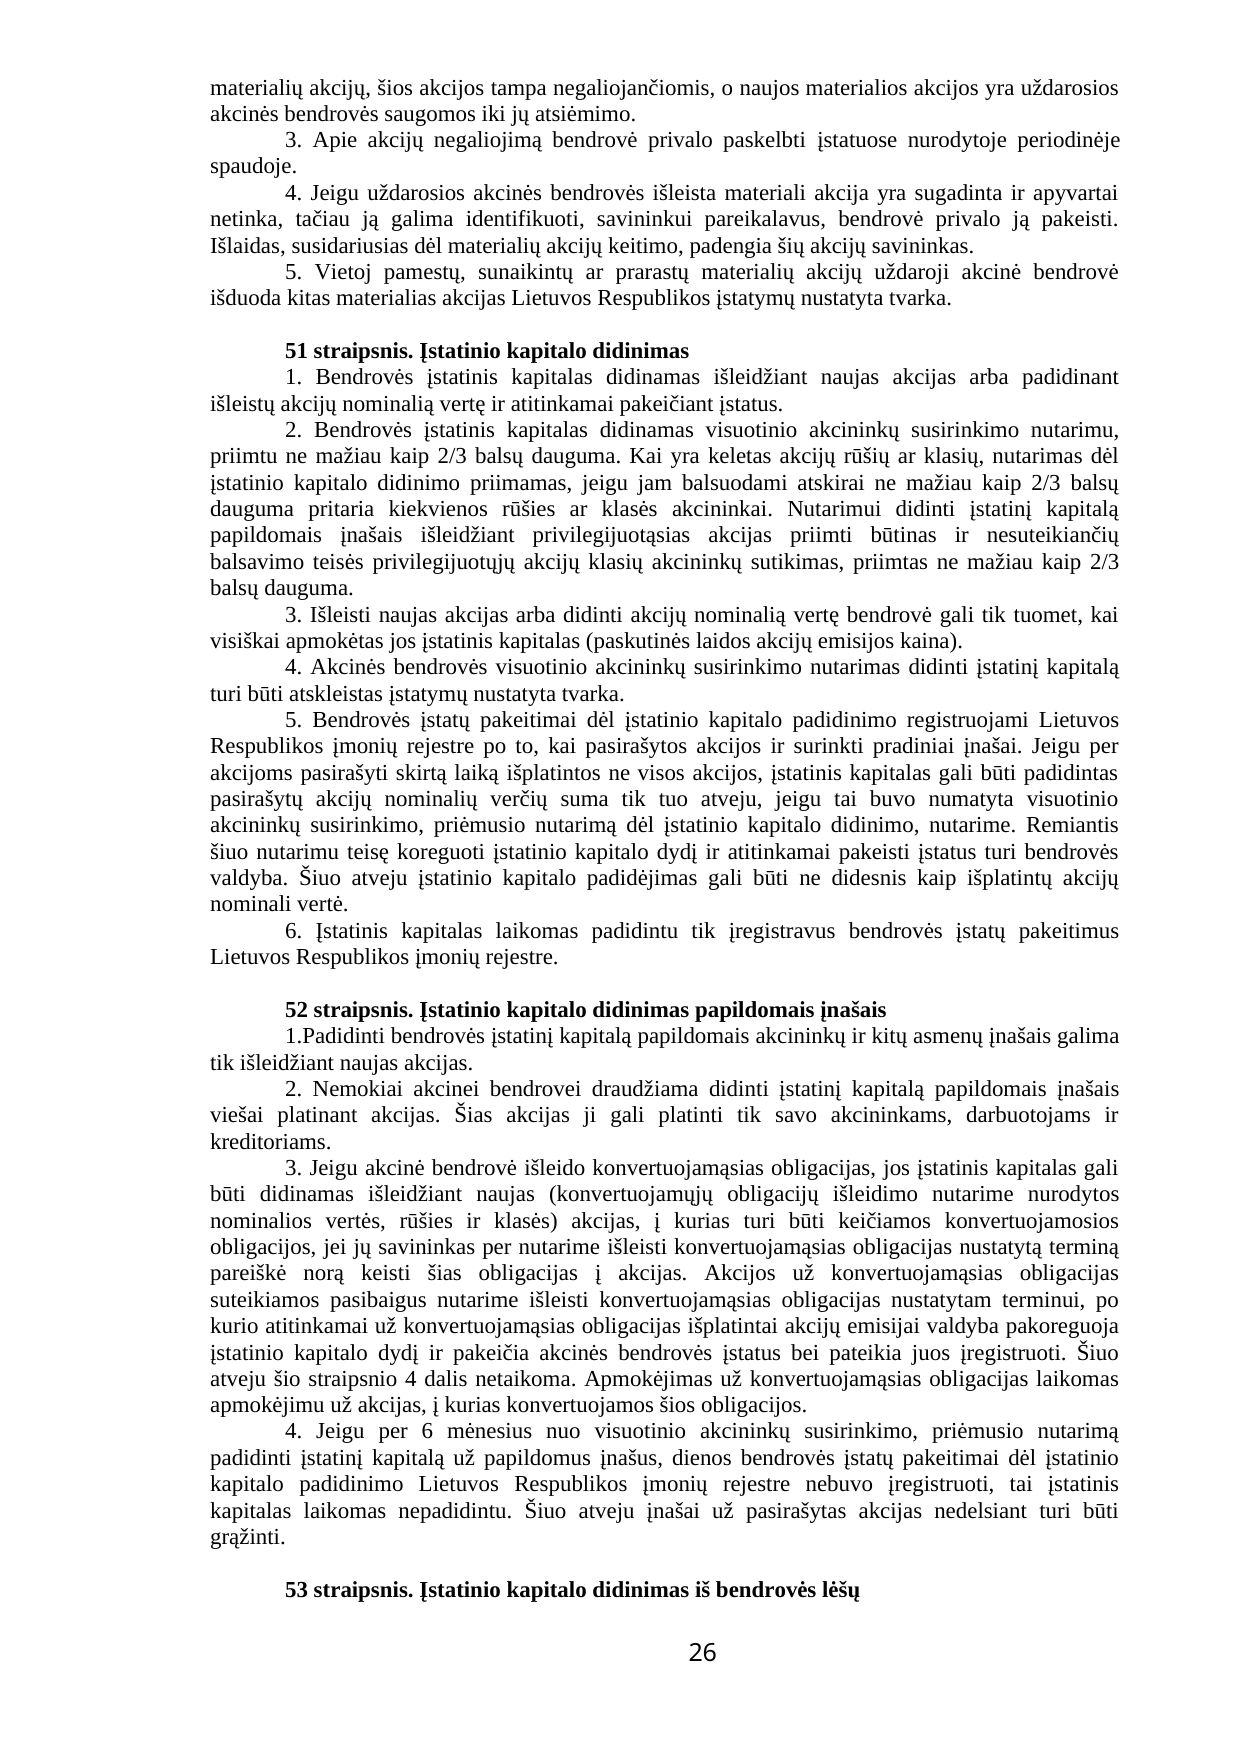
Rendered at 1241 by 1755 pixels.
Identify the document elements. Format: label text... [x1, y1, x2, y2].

text 5. Vietoj pamestų, sunaikintų ar prarastų materialių akcijų uždaroji akcinė bendrovė išduoda kitas materialias akcijas Lietuvos Respublikos įstatymų nustatyta tvarka. [210, 258, 1120, 311]
text 3. Jeigu akcinė bendrovė išleido konvertuojamąsias obligacijas, jos įstatinis kapitalas gali būti didinamas išleidžiant naujas (konvertuojamųjų obligacijų išleidimo nutarime nurodytos nominalios vertės, rūšies ir klasės) akcijas, į kurias turi būti keičiamos konvertuojamosios obligacijos, jei jų savininkas per nutarime išleisti konvertuojamąsias obligacijas nustatytą terminą pareiškė norą keisti šias obligacijas į akcijas. Akcijos už konvertuojamąsias obligacijas suteikiamos pasibaigus nutarime išleisti konvertuojamąsias obligacijas nustatytam terminui, po kurio atitinkamai už konvertuojamąsias obligacijas išplatintai akcijų emisijai valdyba pakoreguoja įstatinio kapitalo dydį ir pakeičia akcinės bendrovės įstatus bei pateikia juos įregistruoti. Šiuo atveju šio straipsnio 4 dalis netaikoma. Apmokėjimas už konvertuojamąsias obligacijas laikomas apmokėjimu už akcijas, į kurias konvertuojamos šios obligacijos. [210, 1154, 1120, 1418]
text materialių akcijų, šios akcijos tampa negaliojančiomis, o naujos materialios akcijos yra uždarosios akcinės bendrovės saugomos iki jų atsiėmimo. [210, 73, 1120, 126]
text 53 straipsnis. Įstatinio kapitalo didinimas iš bendrovės lėšų [210, 1576, 1120, 1602]
text 52 straipsnis. Įstatinio kapitalo didinimas papildomais įnašais [210, 996, 1120, 1022]
text 2. Nemokiai akcinei bendrovei draudžiama didinti įstatinį kapitalą papildomais įnašais viešai platinant akcijas. Šias akcijas ji gali platinti tik savo akcininkams, darbuotojams ir kreditoriams. [210, 1075, 1120, 1154]
text 5. Bendrovės įstatų pakeitimai dėl įstatinio kapitalo padidinimo registruojami Lietuvos Respublikos įmonių rejestre po to, kai pasirašytos akcijos ir surinkti pradiniai įnašai. Jeigu per akcijoms pasirašyti skirtą laiką išplatintos ne visos akcijos, įstatinis kapitalas gali būti padidintas pasirašytų akcijų nominalių verčių suma tik tuo atveju, jeigu tai buvo numatyta visuotinio akcininkų susirinkimo, priėmusio nutarimą dėl įstatinio kapitalo didinimo, nutarime. Remiantis šiuo nutarimu teisę koreguoti įstatinio kapitalo dydį ir atitinkamai pakeisti įstatus turi bendrovės valdyba. Šiuo atveju įstatinio kapitalo padidėjimas gali būti ne didesnis kaip išplatintų akcijų nominali vertė. [210, 706, 1120, 917]
text 6. Įstatinis kapitalas laikomas padidintu tik įregistravus bendrovės įstatų pakeitimus Lietuvos Respublikos įmonių rejestre. [210, 917, 1120, 969]
text 4. Akcinės bendrovės visuotinio akcininkų susirinkimo nutarimas didinti įstatinį kapitalą turi būti atskleistas įstatymų nustatyta tvarka. [210, 653, 1120, 706]
text 51 straipsnis. Įstatinio kapitalo didinimas [210, 337, 1120, 363]
text 2. Bendrovės įstatinis kapitalas didinamas visuotinio akcininkų susirinkimo nutarimu, priimtu ne mažiau kaip 2/3 balsų dauguma. Kai yra keletas akcijų rūšių ar klasių, nutarimas dėl įstatinio kapitalo didinimo priimamas, jeigu jam balsuodami atskirai ne mažiau kaip 2/3 balsų dauguma pritaria kiekvienos rūšies ar klasės akcininkai. Nutarimui didinti įstatinį kapitalą papildomais įnašais išleidžiant privilegijuotąsias akcijas priimti būtinas ir nesuteikiančių balsavimo teisės privilegijuotųjų akcijų klasių akcininkų sutikimas, priimtas ne mažiau kaip 2/3 balsų dauguma. [210, 416, 1120, 601]
text 4. Jeigu per 6 mėnesius nuo visuotinio akcininkų susirinkimo, priėmusio nutarimą padidinti įstatinį kapitalą už papildomus įnašus, dienos bendrovės įstatų pakeitimai dėl įstatinio kapitalo padidinimo Lietuvos Respublikos įmonių rejestre nebuvo įregistruoti, tai įstatinis kapitalas laikomas nepadidintu. Šiuo atveju įnašai už pasirašytas akcijas nedelsiant turi būti grąžinti. [210, 1418, 1120, 1549]
text 3. Išleisti naujas akcijas arba didinti akcijų nominalią vertę bendrovė gali tik tuomet, kai visiškai apmokėtas jos įstatinis kapitalas (paskutinės laidos akcijų emisijos kaina). [210, 601, 1120, 653]
text 1.Padidinti bendrovės įstatinį kapitalą papildomais akcininkų ir kitų asmenų įnašais galima tik išleidžiant naujas akcijas. [210, 1022, 1120, 1075]
text 1. Bendrovės įstatinis kapitalas didinamas išleidžiant naujas akcijas arba padidinant išleistų akcijų nominalią vertę ir atitinkamai pakeičiant įstatus. [210, 363, 1120, 416]
text 4. Jeigu uždarosios akcinės bendrovės išleista materiali akcija yra sugadinta ir apyvartai netinka, tačiau ją galima identifikuoti, savininkui pareikalavus, bendrovė privalo ją pakeisti. Išlaidas, susidariusias dėl materialių akcijų keitimo, padengia šių akcijų savininkas. [210, 179, 1120, 258]
text 3. Apie akcijų negaliojimą bendrovė privalo paskelbti įstatuose nurodytoje periodinėje spaudoje. [210, 126, 1120, 179]
